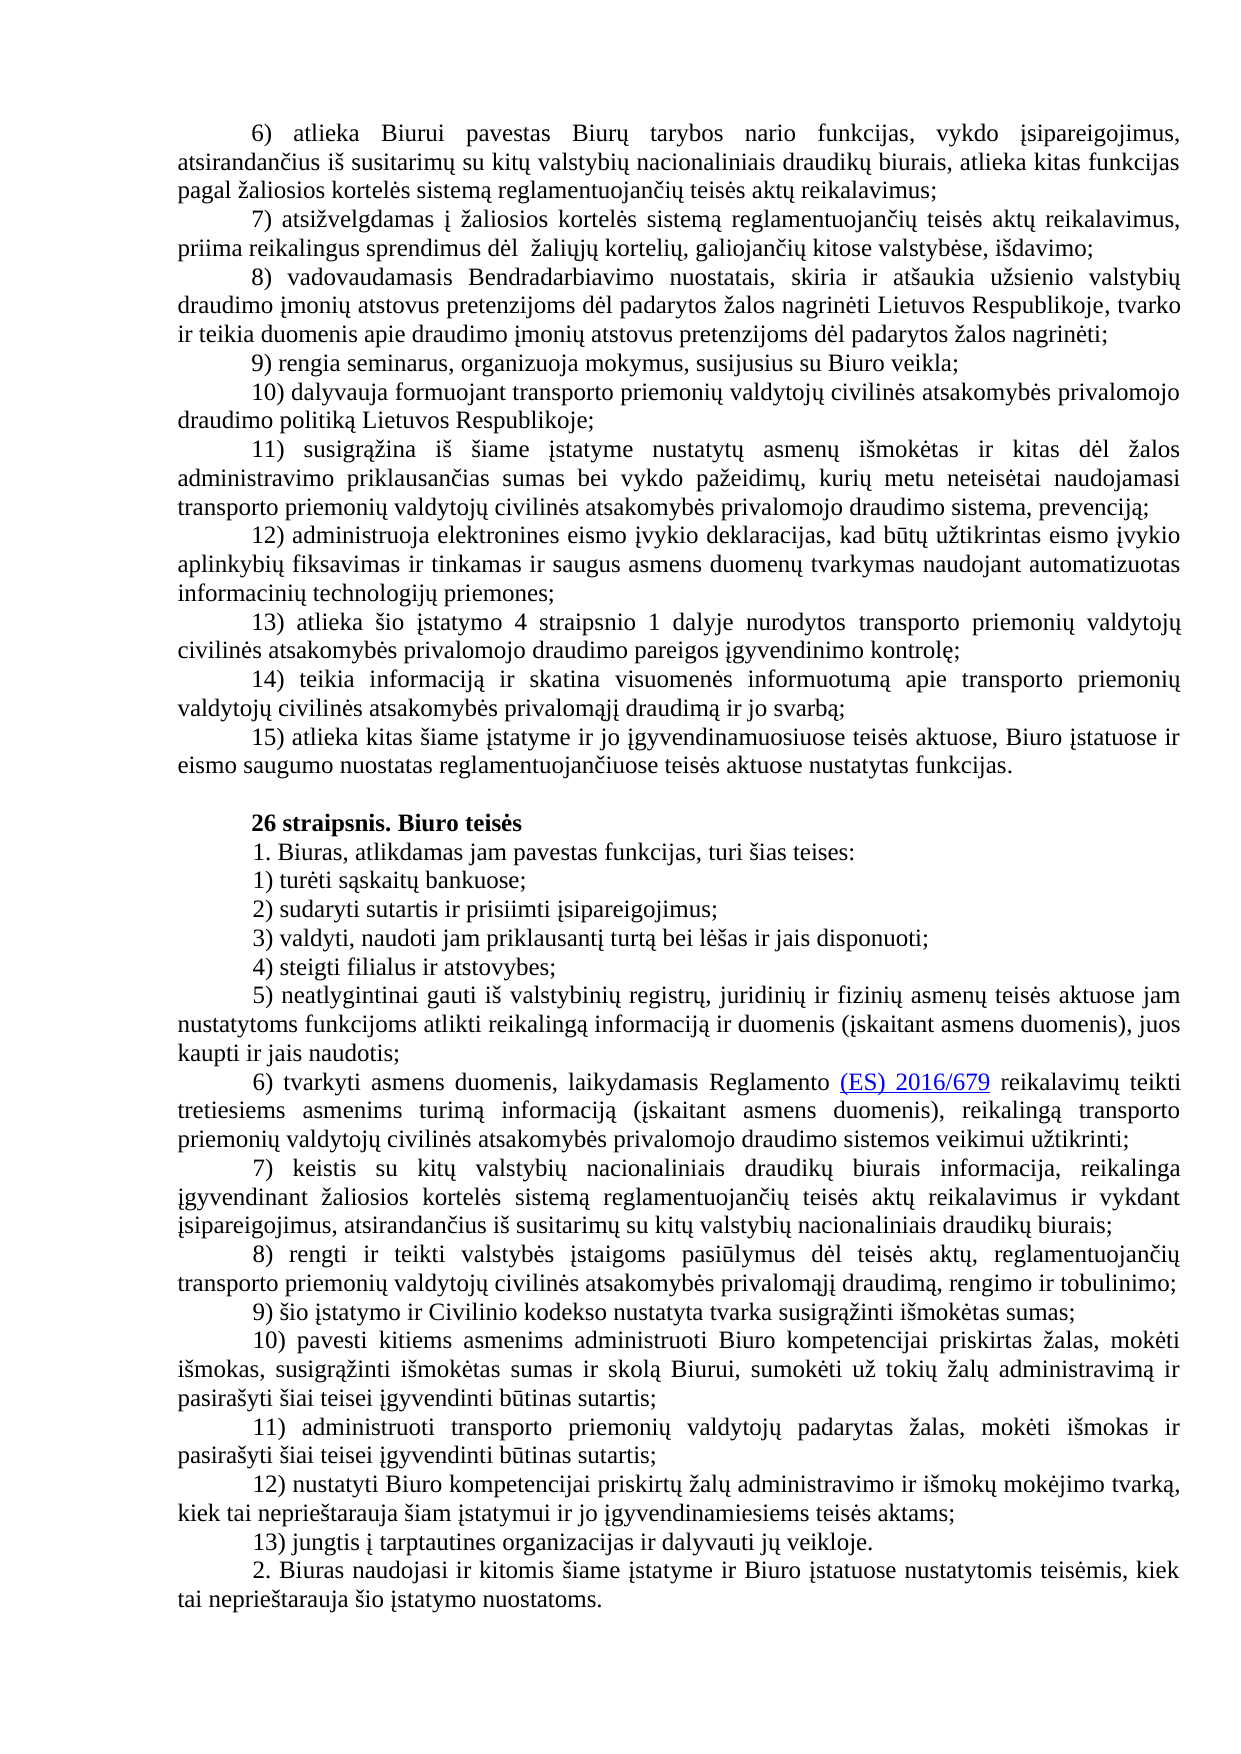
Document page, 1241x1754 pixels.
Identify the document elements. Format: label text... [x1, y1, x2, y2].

text 11) administruoti transporto priemonių valdytojų padarytas žalas, mokėti išmokas ir pasirašyti šiai teisei įgyvendinti būtinas sutartis; [177, 1412, 1181, 1469]
text 3) valdyti, naudoti jam priklausantį turtą bei lėšas ir jais disponuoti; [177, 923, 1181, 952]
text 2. Biuras naudojasi ir kitomis šiame įstatyme ir Biuro įstatuose nustatytomis teisėmis, kiek tai neprieštarauja šio įstatymo nuostatoms. [177, 1556, 1181, 1613]
text 1. Biuras, atlikdamas jam pavestas funkcijas, turi šias teises: [177, 837, 1181, 866]
text 12) nustatyti Biuro kompetencijai priskirtų žalų administravimo ir išmokų mokėjimo tvarką, kiek tai neprieštarauja šiam įstatymui ir jo įgyvendinamiesiems teisės aktams; [177, 1469, 1181, 1527]
text 9) rengia seminarus, organizuoja mokymus, susijusius su Biuro veikla; [177, 348, 1181, 377]
text 8) vadovaudamasis Bendradarbiavimo nuostatais, skiria ir atšaukia užsienio valstybių draudimo įmonių atstovus pretenzijoms dėl padarytos žalos nagrinėti Lietuvos Respublikoje, tvarko ir teikia duomenis apie draudimo įmonių atstovus pretenzijoms dėl padarytos žalos nagrinėti; [177, 262, 1181, 348]
text 14) teikia informaciją ir skatina visuomenės informuotumą apie transporto priemonių valdytojų civilinės atsakomybės privalomąjį draudimą ir jo svarbą; [177, 664, 1181, 722]
text 26 straipsnis. Biuro teisės [177, 808, 1181, 837]
text 1) turėti sąskaitų bankuose; [177, 866, 1181, 894]
text 7) atsižvelgdamas į žaliosios kortelės sistemą reglamentuojančių teisės aktų reikalavimus, priima reikalingus sprendimus dėl žaliųjų kortelių, galiojančių kitose valstybėse, išdavimo; [177, 204, 1181, 262]
text 6) atlieka Biurui pavestas Biurų tarybos nario funkcijas, vykdo įsipareigojimus, atsirandančius iš susitarimų su kitų valstybių nacionaliniais draudikų biurais, atlieka kitas funkcijas pagal žaliosios kortelės sistemą reglamentuojančių teisės aktų reikalavimus; [177, 118, 1181, 204]
text 7) keistis su kitų valstybių nacionaliniais draudikų biurais informacija, reikalinga įgyvendinant žaliosios kortelės sistemą reglamentuojančių teisės aktų reikalavimus ir vykdant įsipareigojimus, atsirandančius iš susitarimų su kitų valstybių nacionaliniais draudikų biurais; [177, 1153, 1181, 1239]
text 12) administruoja elektronines eismo įvykio deklaracijas, kad būtų užtikrintas eismo įvykio aplinkybių fiksavimas ir tinkamas ir saugus asmens duomenų tvarkymas naudojant automatizuotas informacinių technologijų priemones; [177, 521, 1181, 607]
text 6) tvarkyti asmens duomenis, laikydamasis Reglamento (ES) 2016/679 reikalavimų teikti tretiesiems asmenims turimą informaciją (įskaitant asmens duomenis), reikalingą transporto priemonių valdytojų civilinės atsakomybės privalomojo draudimo sistemos veikimui užtikrinti; [177, 1067, 1181, 1153]
text 13) jungtis į tarptautines organizacijas ir dalyvauti jų veikloje. [177, 1527, 1181, 1556]
text 9) šio įstatymo ir Civilinio kodekso nustatyta tvarka susigrąžinti išmokėtas sumas; [177, 1297, 1181, 1326]
text 2) sudaryti sutartis ir prisiimti įsipareigojimus; [177, 894, 1181, 923]
text 15) atlieka kitas šiame įstatyme ir jo įgyvendinamuosiuose teisės aktuose, Biuro įstatuose ir eismo saugumo nuostatas reglamentuojančiuose teisės aktuose nustatytas funkcijas. [177, 722, 1181, 779]
text 10) dalyvauja formuojant transporto priemonių valdytojų civilinės atsakomybės privalomojo draudimo politiką Lietuvos Respublikoje; [177, 377, 1181, 434]
text 10) pavesti kitiems asmenims administruoti Biuro kompetencijai priskirtas žalas, mokėti išmokas, susigrąžinti išmokėtas sumas ir skolą Biurui, sumokėti už tokių žalų administravimą ir pasirašyti šiai teisei įgyvendinti būtinas sutartis; [177, 1326, 1181, 1412]
text 5) neatlygintinai gauti iš valstybinių registrų, juridinių ir fizinių asmenų teisės aktuose jam nustatytoms funkcijoms atlikti reikalingą informaciją ir duomenis (įskaitant asmens duomenis), juos kaupti ir jais naudotis; [177, 981, 1181, 1067]
text 8) rengti ir teikti valstybės įstaigoms pasiūlymus dėl teisės aktų, reglamentuojančių transporto priemonių valdytojų civilinės atsakomybės privalomąjį draudimą, rengimo ir tobulinimo; [177, 1239, 1181, 1297]
text 13) atlieka šio įstatymo 4 straipsnio 1 dalyje nurodytos transporto priemonių valdytojų civilinės atsakomybės privalomojo draudimo pareigos įgyvendinimo kontrolę; [177, 607, 1181, 664]
text 4) steigti filialus ir atstovybes; [177, 952, 1181, 981]
text 11) susigrąžina iš šiame įstatyme nustatytų asmenų išmokėtas ir kitas dėl žalos administravimo priklausančias sumas bei vykdo pažeidimų, kurių metu neteisėtai naudojamasi transporto priemonių valdytojų civilinės atsakomybės privalomojo draudimo sistema, prevenciją; [177, 434, 1181, 521]
